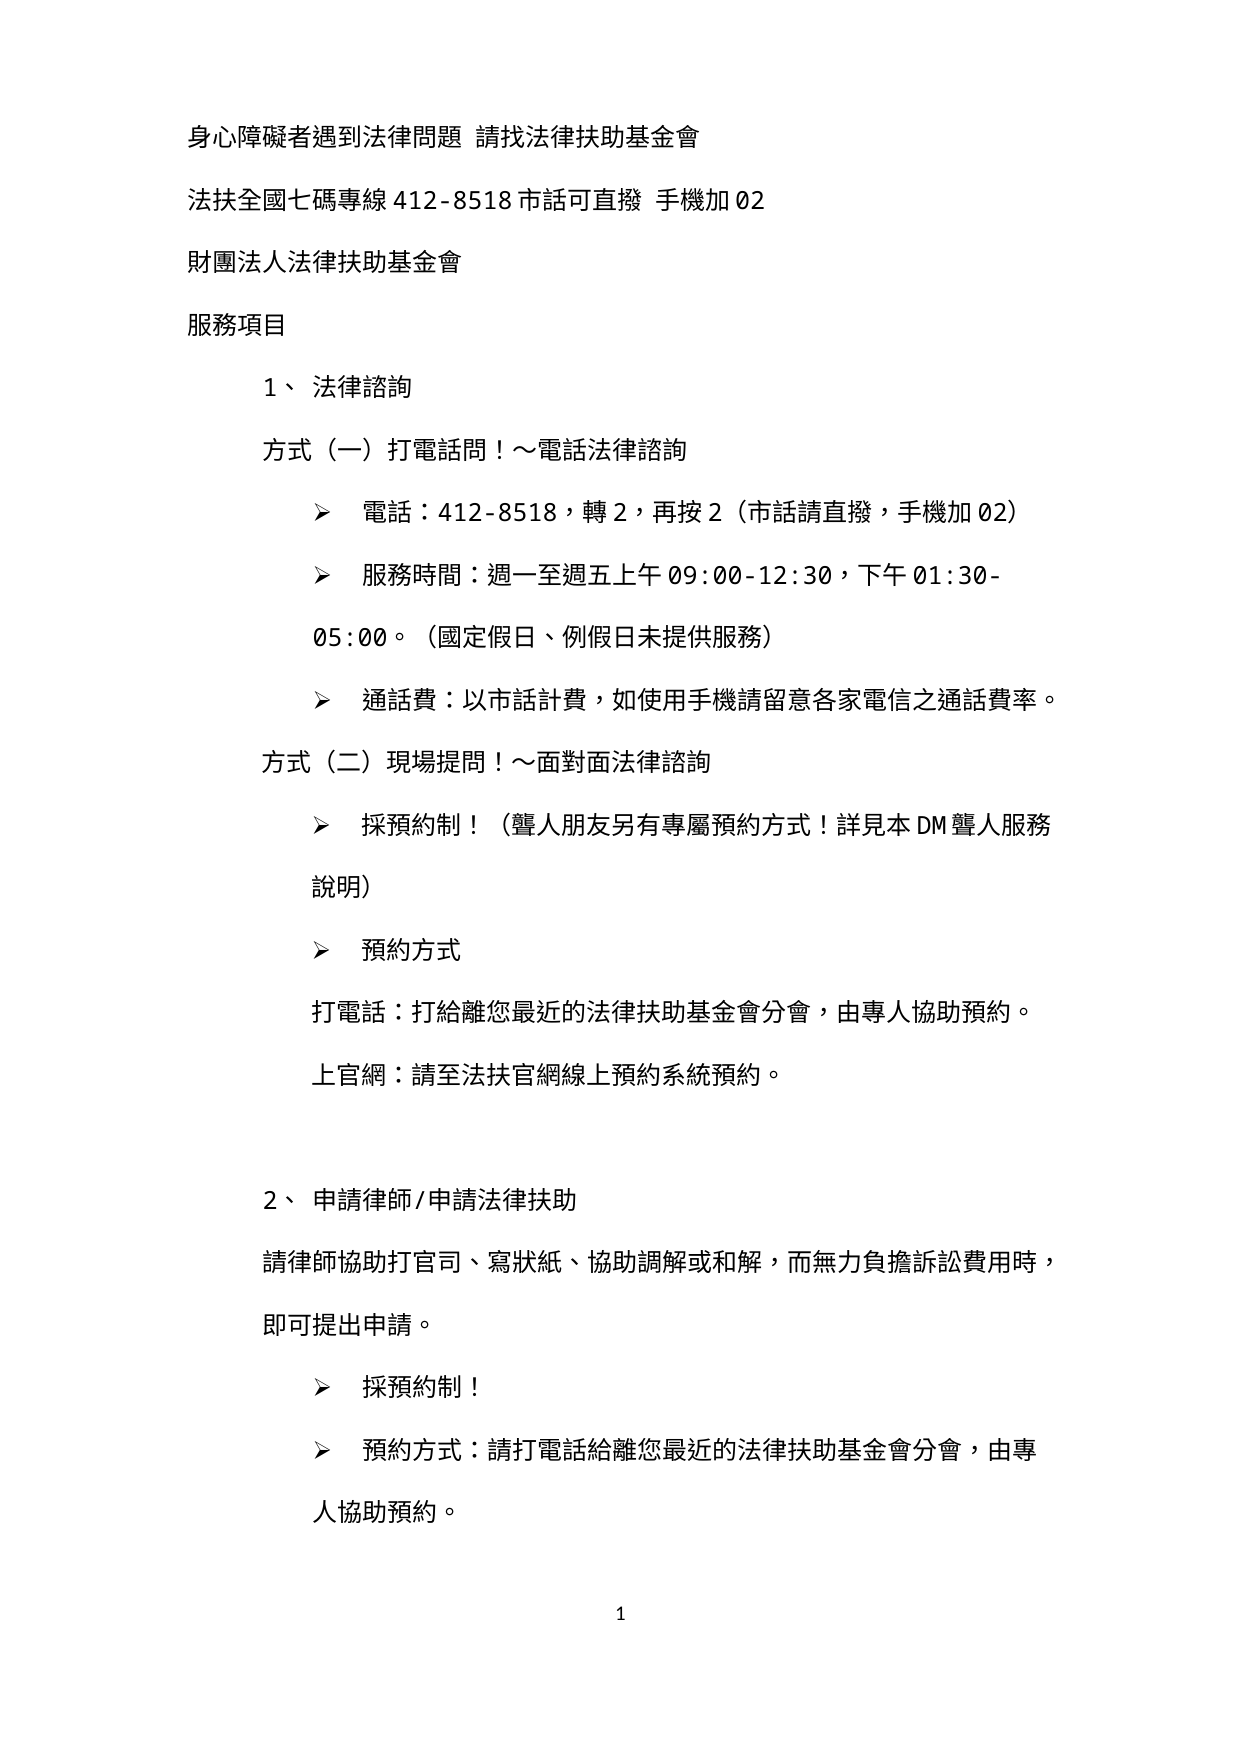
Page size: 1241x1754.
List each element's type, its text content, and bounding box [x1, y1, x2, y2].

list 預約方式 [311, 907, 1053, 969]
text 方式（一）打電話問！～電話法律諮詢 [262, 407, 1053, 469]
list 申請律師/申請法律扶助 [262, 1157, 1053, 1219]
text 請律師協助打官司、寫狀紙、協助調解或和解，而無力負擔訴訟費用時，即可提出申請。 [262, 1219, 1053, 1344]
list 通話費：以市話計費，如使用手機請留意各家電信之通話費率。 [312, 657, 1053, 719]
list 採預約制！ [312, 1344, 1053, 1407]
text 方式（二）現場提問！～面對面法律諮詢 [261, 719, 1053, 782]
list 電話：412-8518，轉2，再按2（市話請直撥，手機加02） [312, 469, 1053, 532]
list 預約方式：請打電話給離您最近的法律扶助基金會分會，由專人協助預約。 [312, 1407, 1053, 1532]
list 採預約制！（聾人朋友另有專屬預約方式！詳見本DM聾人服務說明） [311, 782, 1053, 907]
text 上官網：請至法扶官網線上預約系統預約。 [311, 1032, 1053, 1094]
text 打電話：打給離您最近的法律扶助基金會分會，由專人協助預約。 [311, 969, 1053, 1032]
text 財團法人法律扶助基金會 [187, 219, 1053, 282]
text 身心障礙者遇到法律問題 請找法律扶助基金會 [187, 94, 1053, 157]
text 法扶全國七碼專線412-8518市話可直撥 手機加02 [187, 157, 1053, 219]
list 法律諮詢 [262, 344, 1053, 407]
list 服務時間：週一至週五上午09:00-12:30，下午01:30-05:00。（國定假日、例假日未提供服務） [312, 532, 1053, 657]
text 服務項目 [187, 282, 1053, 344]
